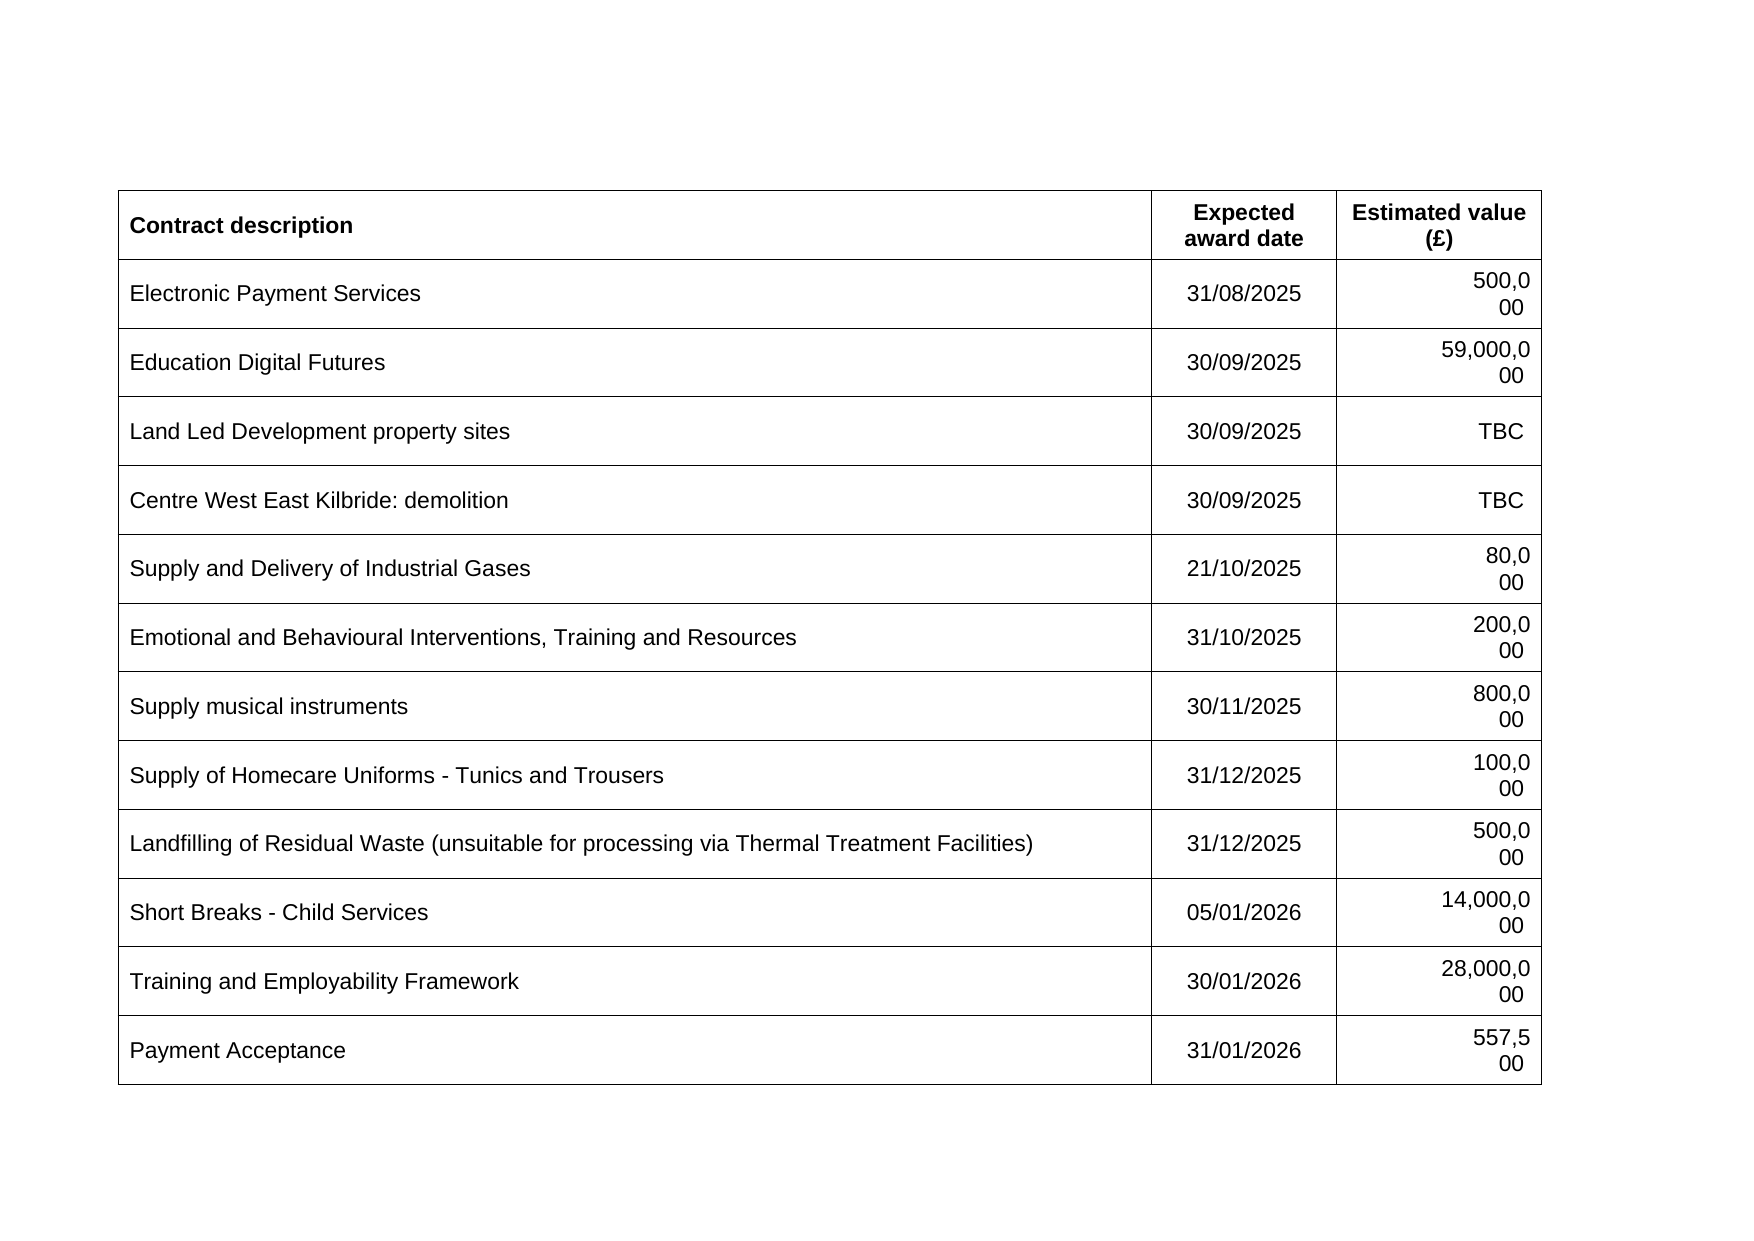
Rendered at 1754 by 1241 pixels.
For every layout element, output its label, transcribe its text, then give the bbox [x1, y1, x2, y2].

table_cell 30/11/2025 [1152, 672, 1336, 740]
table_header Estimated value (£) [1337, 191, 1541, 259]
table_cell 500,000 [1337, 810, 1541, 877]
table_cell 59,000,000 [1337, 329, 1541, 396]
table_cell Electronic Payment Services [119, 260, 1151, 327]
table_cell 31/01/2026 [1152, 1016, 1336, 1084]
table_cell Land Led Development property sites [119, 397, 1151, 465]
table_cell 31/10/2025 [1152, 604, 1336, 671]
table_cell Payment Acceptance [119, 1016, 1151, 1084]
table_cell 31/12/2025 [1152, 810, 1336, 877]
table_cell Emotional and Behavioural Interventions, Training and Resources [119, 604, 1151, 671]
table_cell Education Digital Futures [119, 329, 1151, 396]
table_cell 05/01/2026 [1152, 879, 1336, 946]
table_cell Supply musical instruments [119, 672, 1151, 740]
table_cell 28,000,000 [1337, 947, 1541, 1015]
table_cell 14,000,000 [1337, 879, 1541, 946]
table_cell 800,000 [1337, 672, 1541, 740]
table_cell Landfilling of Residual Waste (unsuitable for processing via Thermal Treatment Facilities) [119, 810, 1151, 877]
table_cell 31/12/2025 [1152, 741, 1336, 809]
table_cell TBC [1337, 466, 1541, 534]
table_cell 557,500 [1337, 1016, 1541, 1084]
table_cell 30/01/2026 [1152, 947, 1336, 1015]
table_cell Centre West East Kilbride: demolition [119, 466, 1151, 534]
table_cell 100,000 [1337, 741, 1541, 809]
table_cell 500,000 [1337, 260, 1541, 327]
table_cell TBC [1337, 397, 1541, 465]
table_cell Short Breaks - Child Services [119, 879, 1151, 946]
table_header Expected award date [1152, 191, 1336, 259]
table_cell 30/09/2025 [1152, 397, 1336, 465]
table_cell 80,000 [1337, 535, 1541, 602]
table_cell 31/08/2025 [1152, 260, 1336, 327]
table_cell 21/10/2025 [1152, 535, 1336, 602]
table_cell Training and Employability Framework [119, 947, 1151, 1015]
table_cell 30/09/2025 [1152, 466, 1336, 534]
table_cell 30/09/2025 [1152, 329, 1336, 396]
table_cell Supply of Homecare Uniforms - Tunics and Trousers [119, 741, 1151, 809]
table_header Contract description [119, 191, 1151, 259]
table_cell 200,000 [1337, 604, 1541, 671]
table_cell Supply and Delivery of Industrial Gases [119, 535, 1151, 602]
